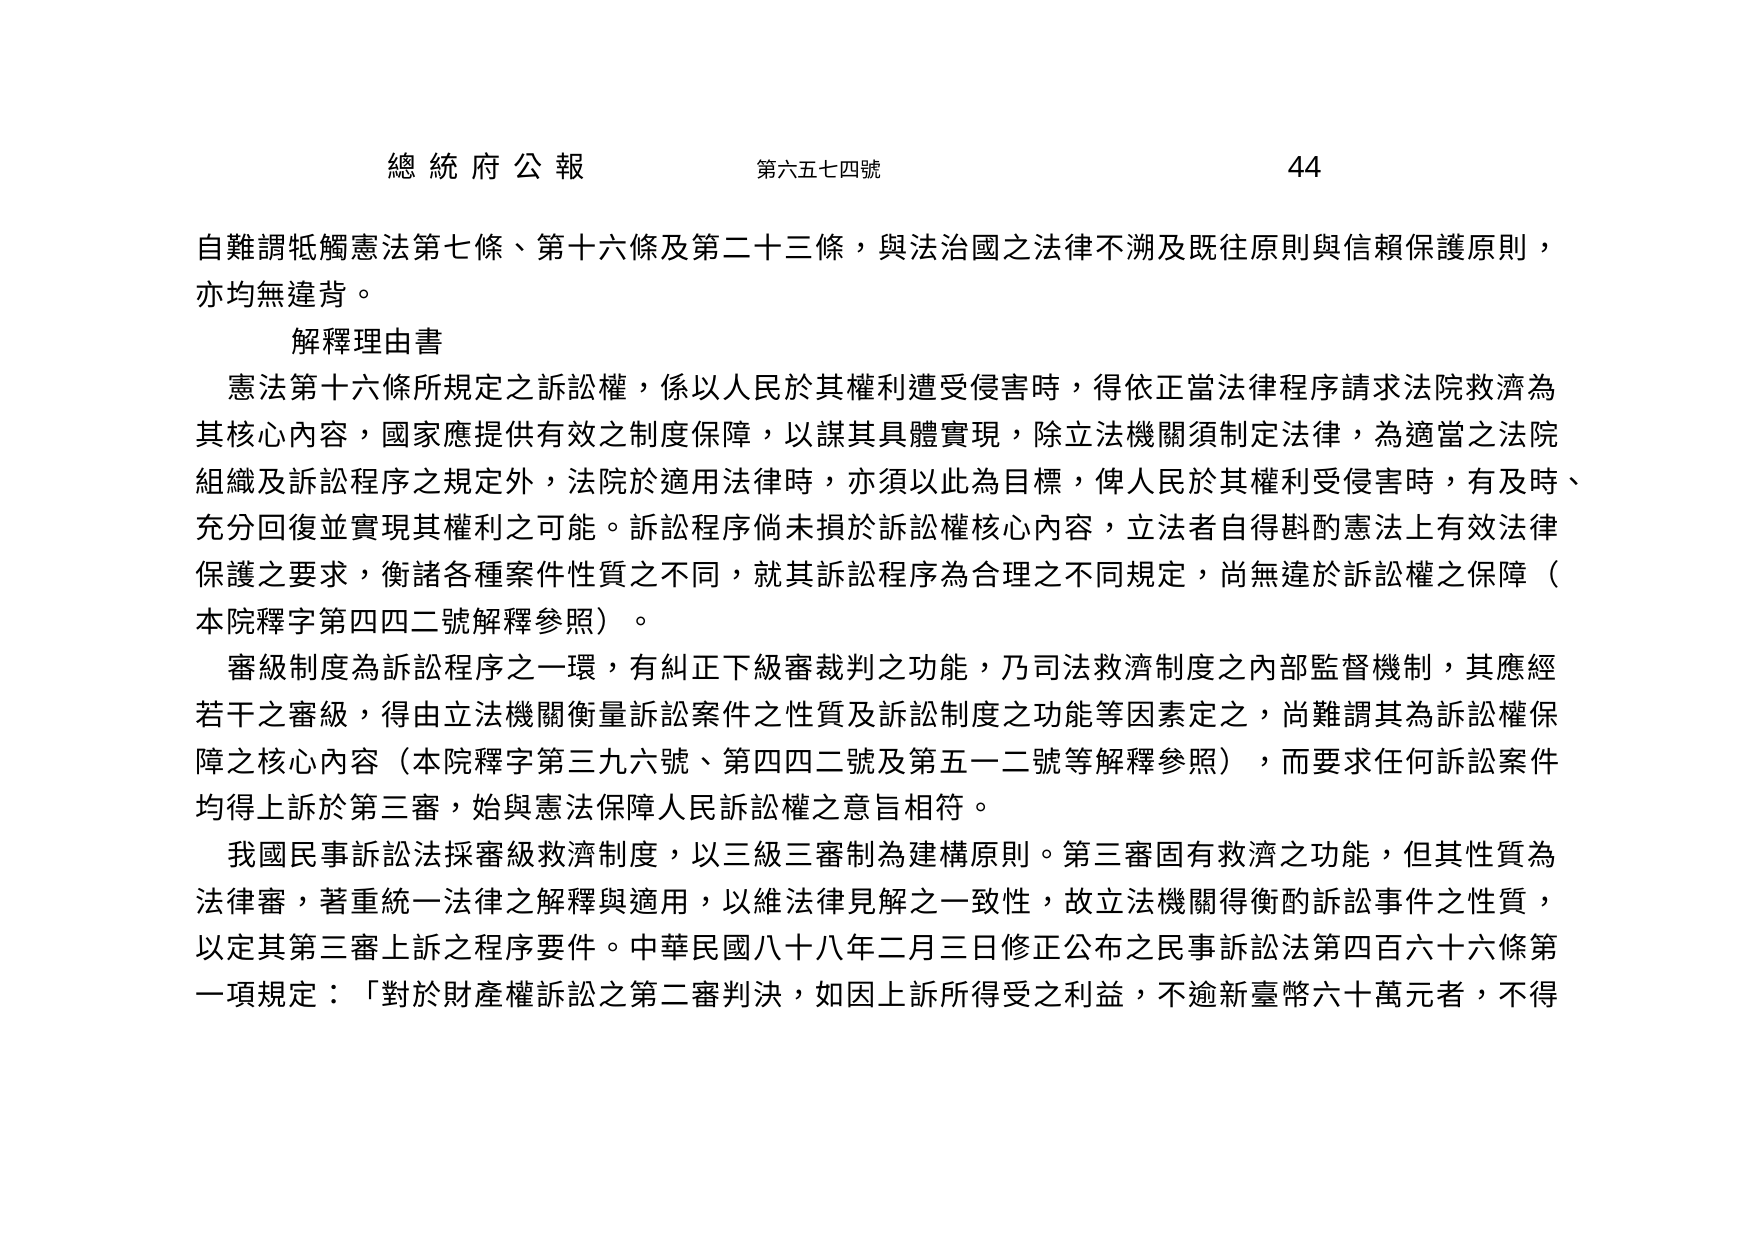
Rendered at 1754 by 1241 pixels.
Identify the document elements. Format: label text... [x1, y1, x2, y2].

text 最高法院七十四年台抗字第一七四號判例及最高法院八十六年一月十四日第一次民事庭會議決議：「民事訴訟法第四百六十六條第一項所定不得上訴之額數有增加時，依民事訴訟法施行法第八條規定，以其聲明不服之判決，係在增加前為之者，始依原定額數定其上訴之准許與否。若其判決係在增加後為之者，縱係於第三審法院發回後所為之更審判決，皆應依增加後之額數定其得否上訴。」乃在闡釋民事訴訟法第四百六十六條第一項及民事訴訟法施行法第八條規定之內容，與上開憲法意旨並無不符，自難謂牴觸憲法第七條、第十六條及第二十三條，與法治國之法律不溯及既往原則與信賴保護原則，亦均無違背。 [195, 222, 1559, 315]
text 我國民事訴訟法採審級救濟制度，以三級三審制為建構原則。第三審固有救濟之功能，但其性質為法律審，著重統一法律之解釋與適用，以維法律見解之一致性，故立法機關得衡酌訴訟事件之性質，以定其第三審上訴之程序要件。中華民國八十八年二月三日修正公布之民事訴訟法第四百六十六條第一項規定：「對於財產權訴訟之第二審判決，如因上訴所得受之利益，不逾新臺幣六十萬元者，不得上訴。」對於有關財產權訴訟上訴第三審之規定，以第二審判決後，當事人因上訴所得受之利益是否逾一定之數額，而決定得否上訴第三審之標準，乃對人民訴訟權行使程序之合理限制。嗣因我國經濟及國民所得成長，物價及爭訟數額相對提高，使第三審法院受理之財產事件大幅增加，致影響第三審法律審功能之發揮，遂於八十九年二月九日修正上開規定，將不得上訴第三審之利益數額提高為一百萬元，乃為合理分配有限之司法資源，促使私法關係早日確定，以維持社會秩序所為之正當合理之限制，與憲法第十六條、第二十三條並無違背。 [195, 828, 1559, 1015]
text 審級制度為訴訟程序之一環，有糾正下級審裁判之功能，乃司法救濟制度之內部監督機制，其應經若干之審級，得由立法機關衡量訴訟案件之性質及訴訟制度之功能等因素定之，尚難謂其為訴訟權保障之核心內容（本院釋字第三九六號、第四四二號及第五一二號等解釋參照），而要求任何訴訟案件均得上訴於第三審，始與憲法保障人民訴訟權之意旨相符。 [195, 642, 1559, 828]
text 憲法第十六條所規定之訴訟權，係以人民於其權利遭受侵害時，得依正當法律程序請求法院救濟為其核心內容，國家應提供有效之制度保障，以謀其具體實現，除立法機關須制定法律，為適當之法院組織及訴訟程序之規定外，法院於適用法律時，亦須以此為目標，俾人民於其權利受侵害時，有及時、充分回復並實現其權利之可能。訴訟程序倘未損於訴訟權核心內容，立法者自得斟酌憲法上有效法律保護之要求，衡諸各種案件性質之不同，就其訴訟程序為合理之不同規定，尚無違於訴訟權之保障（本院釋字第四四二號解釋參照）。 [195, 362, 1559, 642]
text 解釋理由書 [291, 315, 1559, 362]
